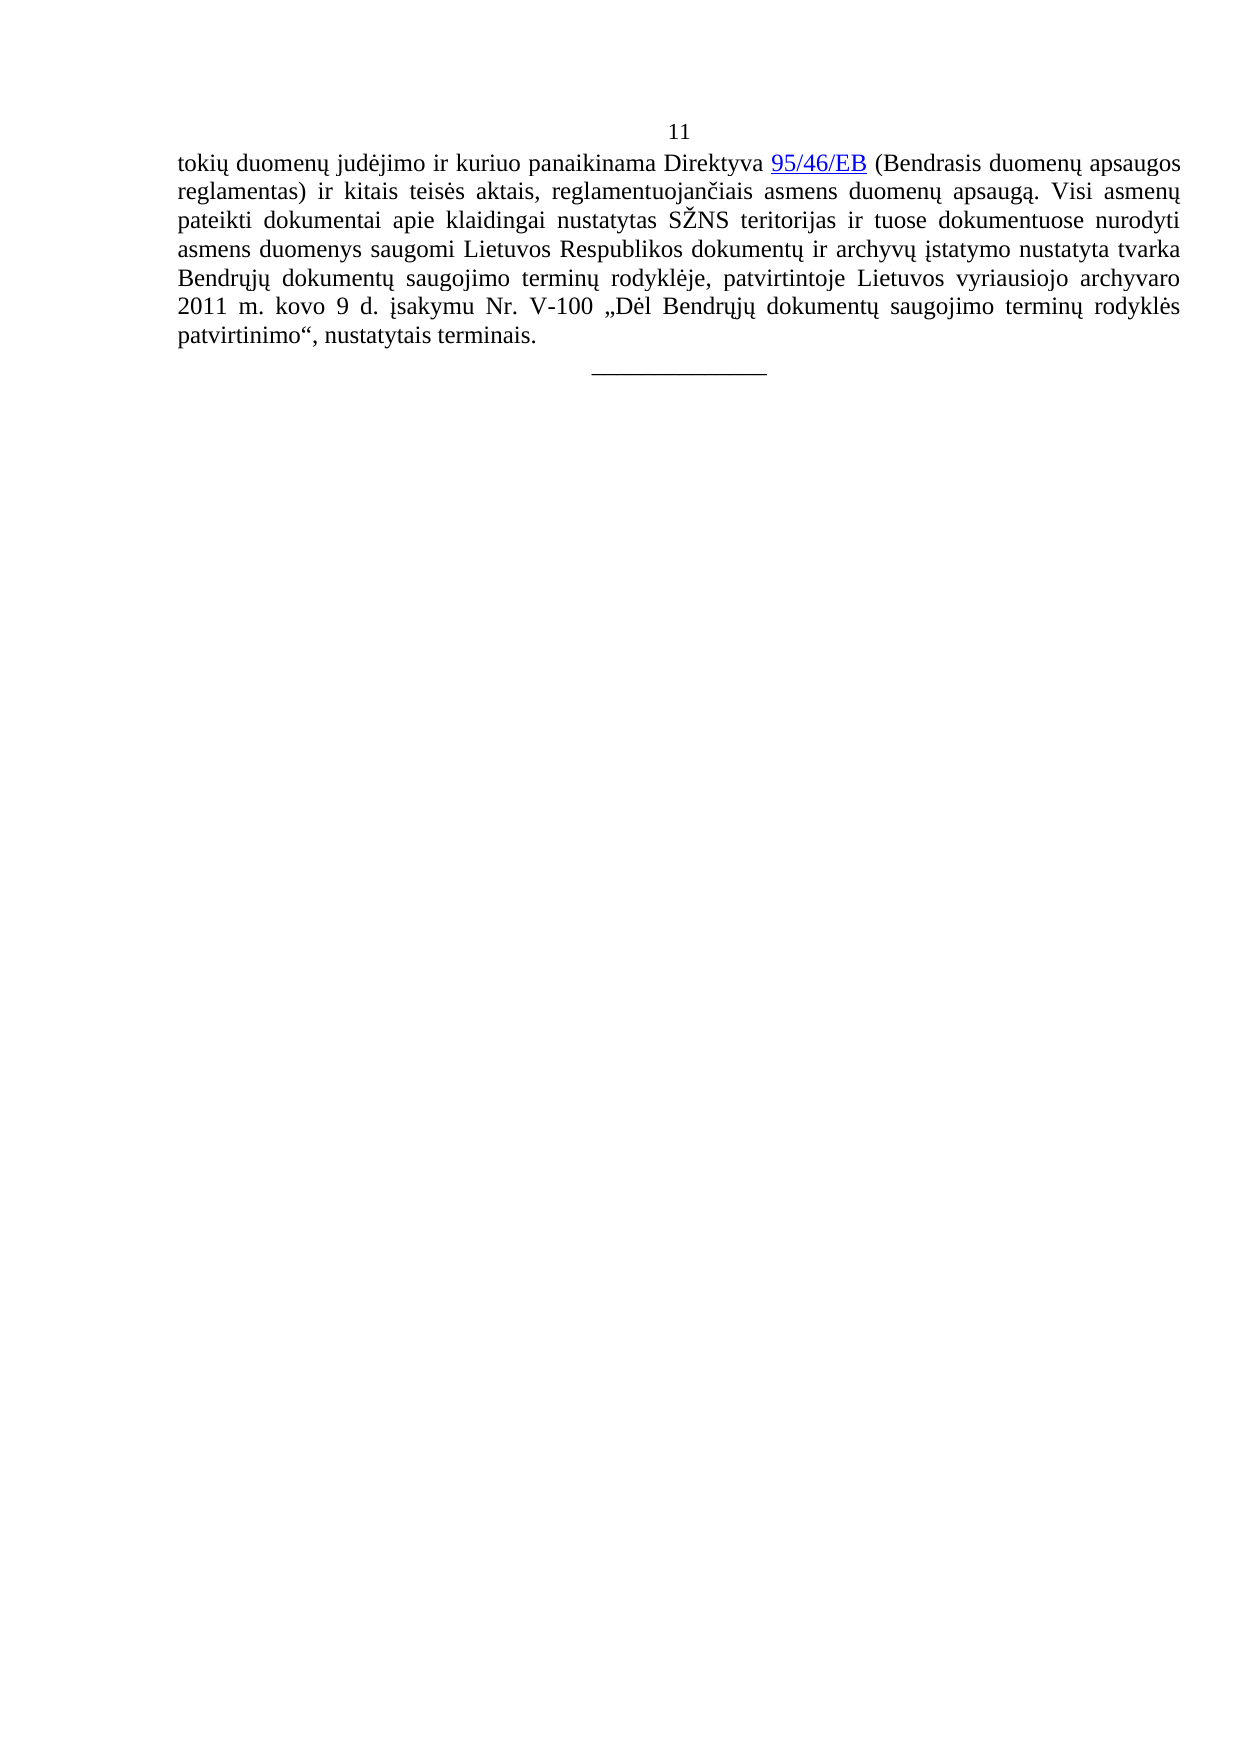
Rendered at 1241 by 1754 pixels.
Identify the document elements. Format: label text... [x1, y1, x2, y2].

text ______________ [177, 349, 1181, 378]
text tokių duomenų judėjimo ir kuriuo panaikinama Direktyva 95/46/EB (Bendrasis duomenų apsaugos reglamentas) ir kitais teisės aktais, reglamentuojančiais asmens duomenų apsaugą. Visi asmenų pateikti dokumentai apie klaidingai nustatytas SŽNS teritorijas ir tuose dokumentuose nurodyti asmens duomenys saugomi Lietuvos Respublikos dokumentų ir archyvų įstatymo nustatyta tvarka Bendrųjų dokumentų saugojimo terminų rodyklėje, patvirtintoje Lietuvos vyriausiojo archyvaro 2011 m. kovo 9 d. įsakymu Nr. V-100 „Dėl Bendrųjų dokumentų saugojimo terminų rodyklės patvirtinimo“, nustatytais terminais. [177, 148, 1181, 349]
